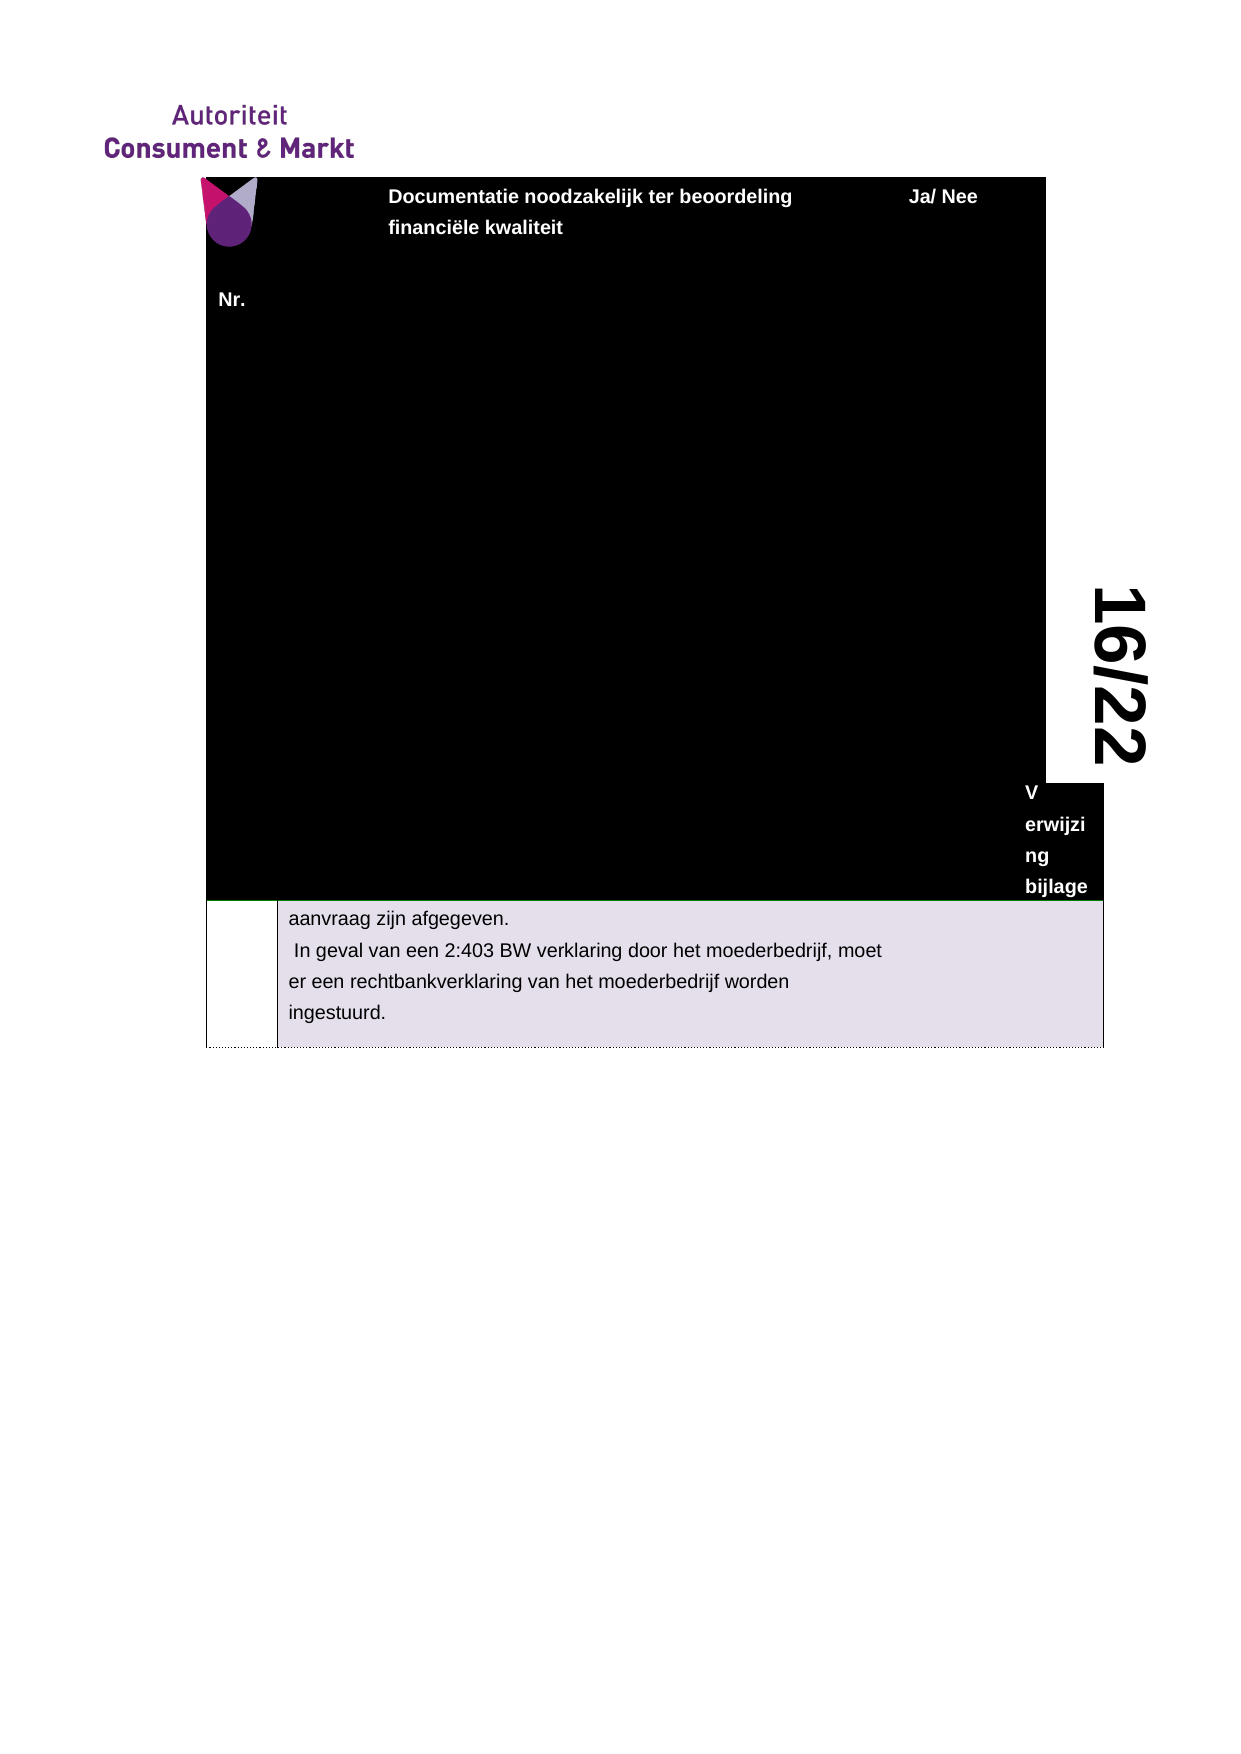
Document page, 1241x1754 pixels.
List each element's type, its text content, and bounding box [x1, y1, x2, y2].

table_header Ja/ Nee [897, 178, 1014, 900]
table_header Documentatie noodzakelijk ter beoordeling financiële kwaliteit [278, 178, 897, 900]
table_cell [897, 901, 1014, 1047]
table_header Nr. [207, 178, 277, 900]
table_cell [207, 901, 277, 1047]
table_cell [1014, 901, 1103, 1047]
table_header Verwijzing bijlage [1014, 178, 1103, 900]
table_cell aanvraag zijn afgegeven. In geval van een 2:403 BW verklaring door het moederbedrijf, moet er een rechtbankverklaring van het moederbedrijf worden ingestuurd. [278, 901, 897, 1047]
